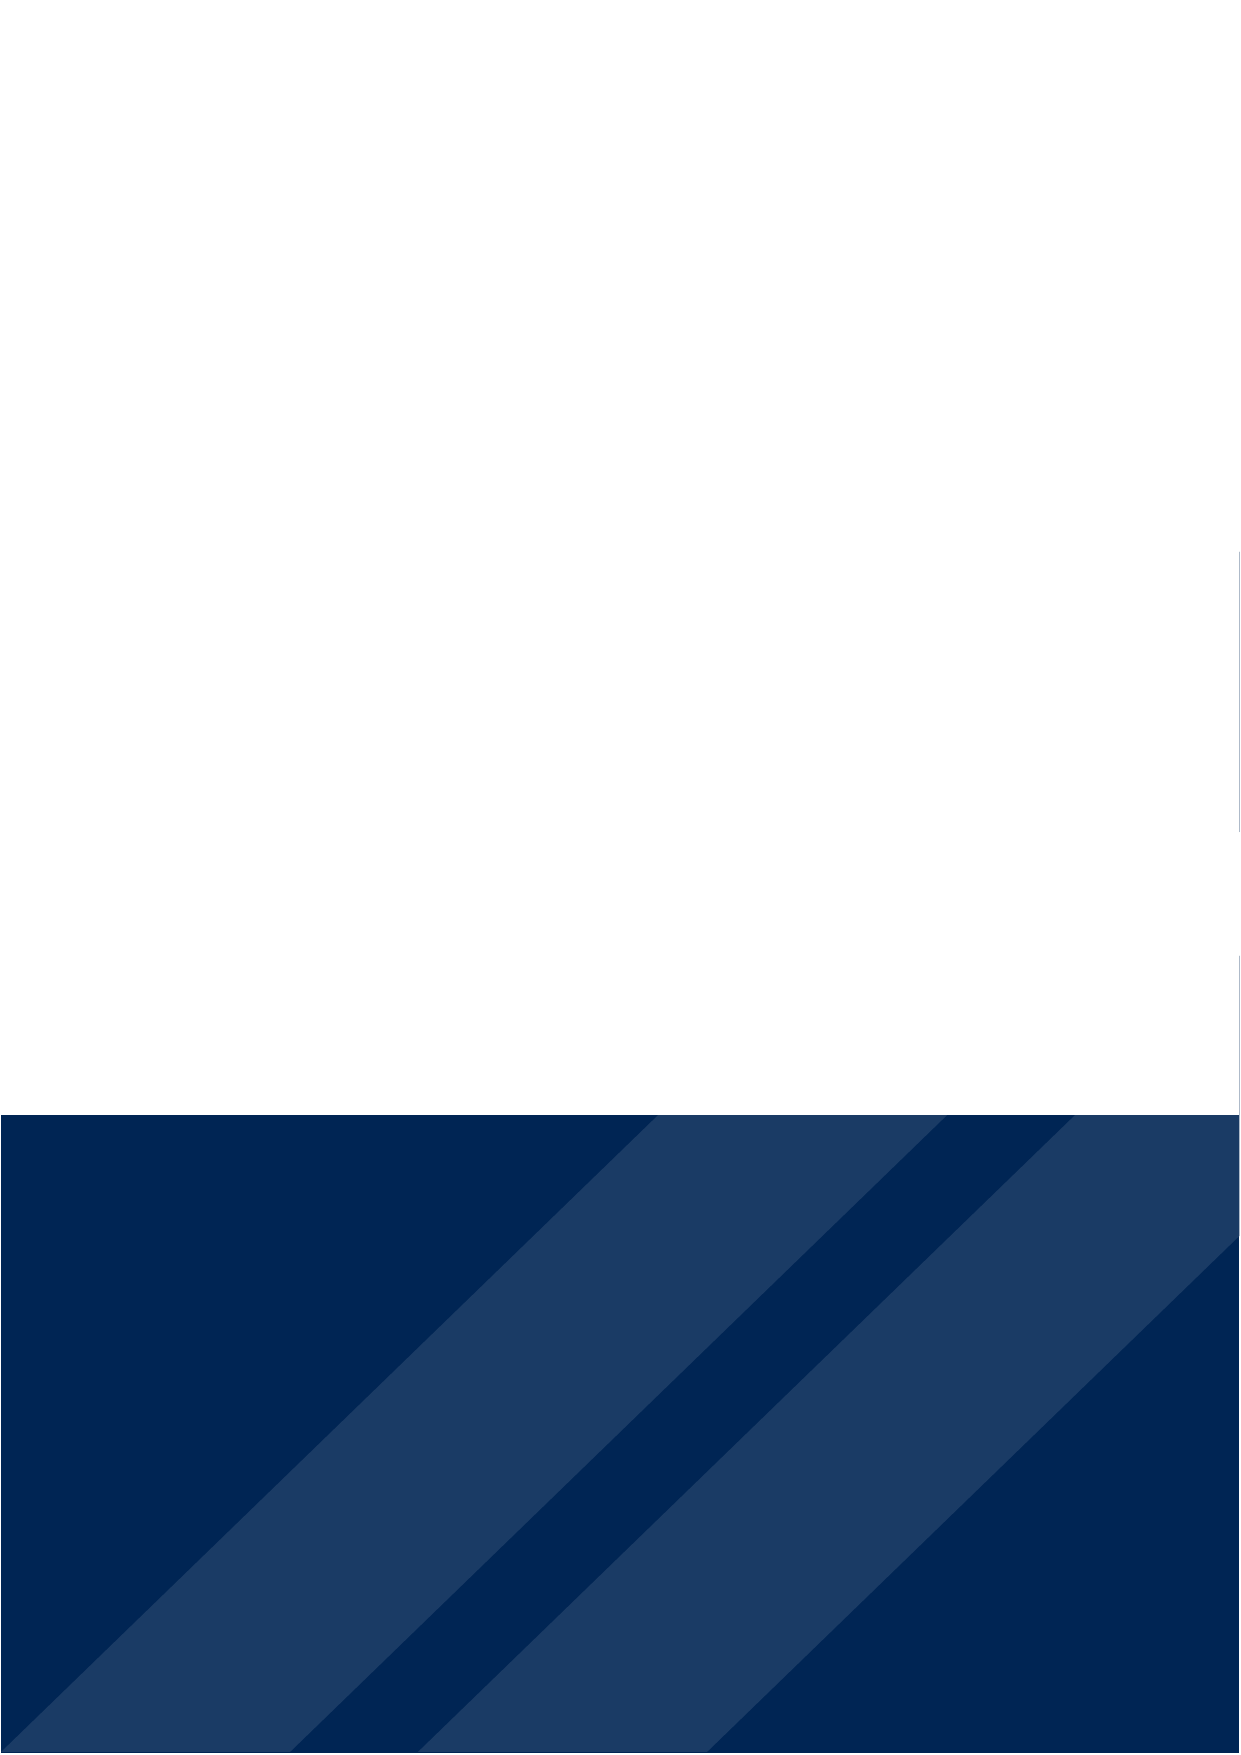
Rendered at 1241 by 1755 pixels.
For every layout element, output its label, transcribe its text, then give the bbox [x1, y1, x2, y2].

subtitle 03 [139, 207, 1101, 434]
title Experiences of claiming the Employment Allowance [139, 509, 1101, 945]
